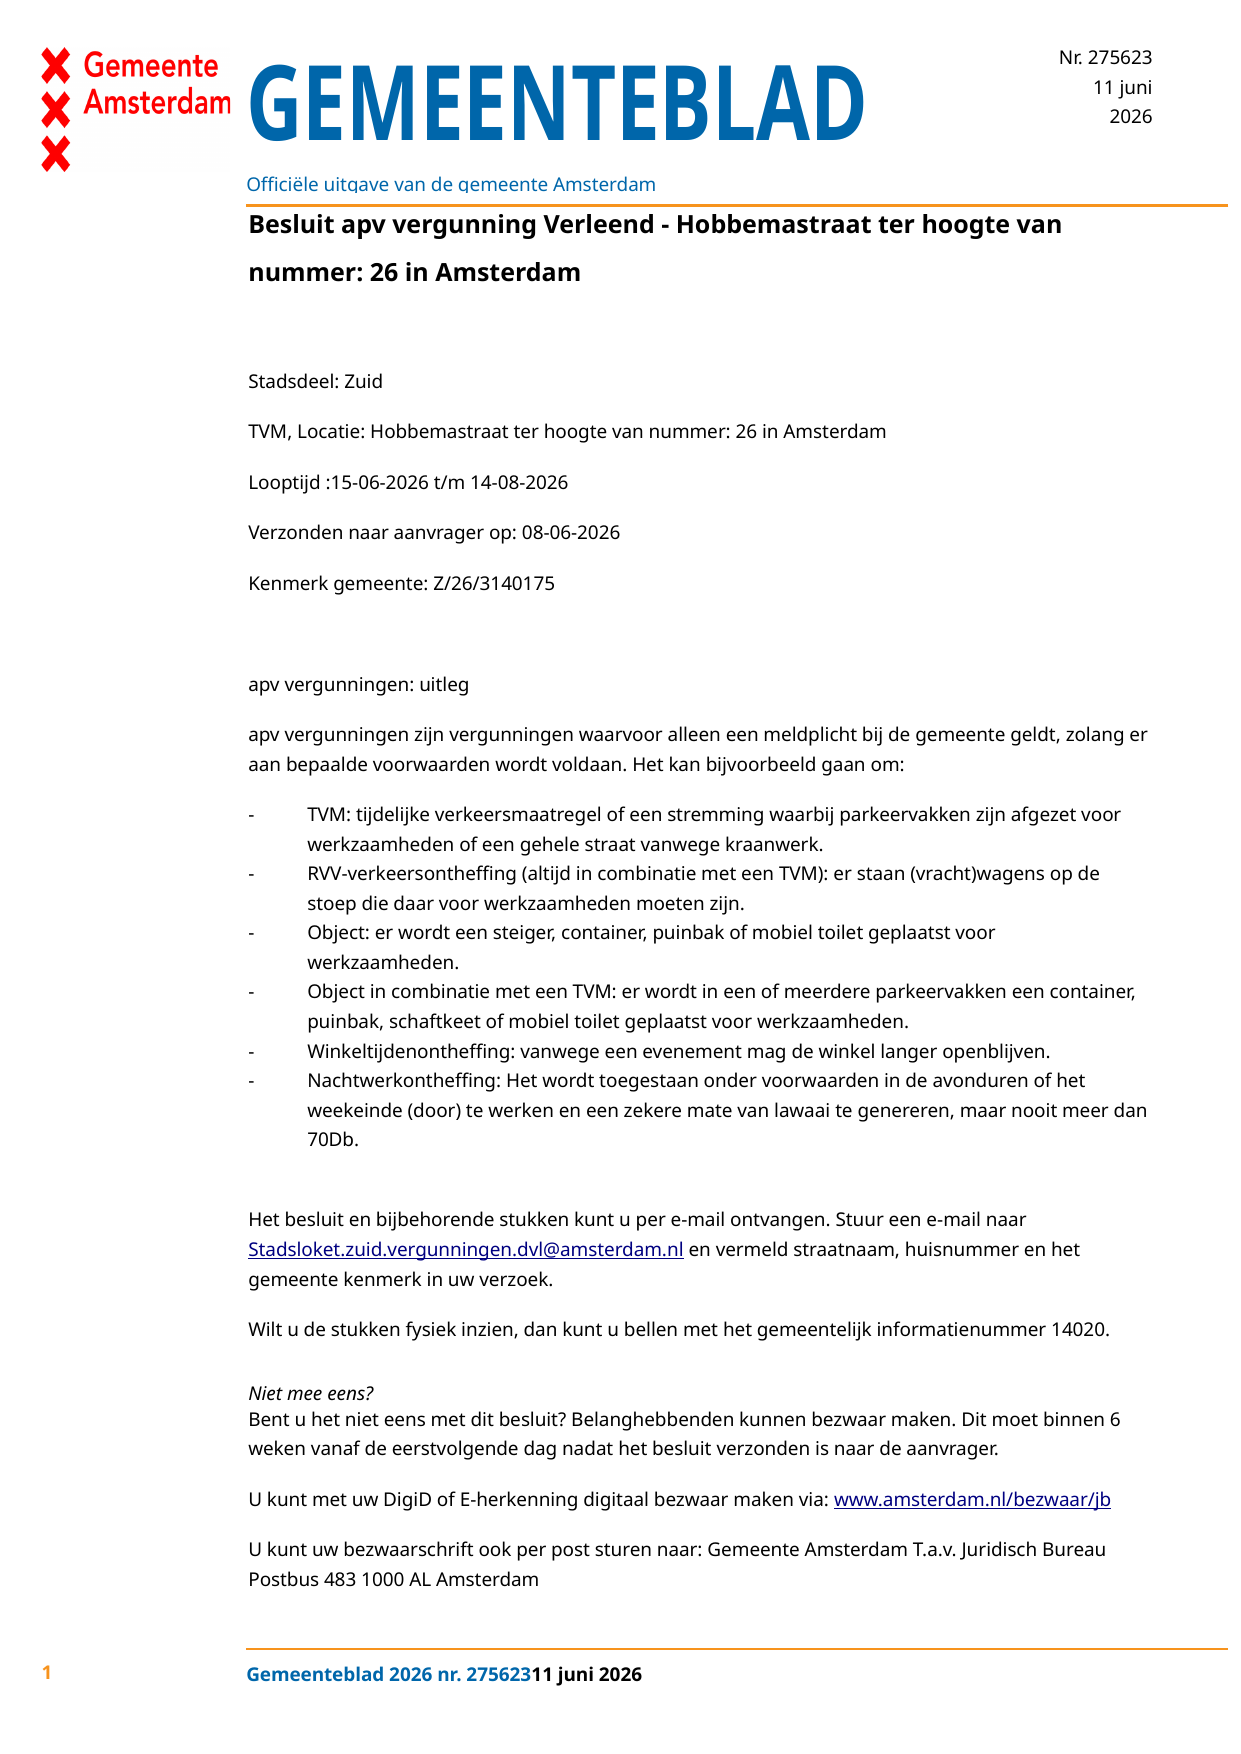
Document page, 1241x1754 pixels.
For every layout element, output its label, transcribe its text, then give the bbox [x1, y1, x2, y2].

text Bent u het niet eens met dit besluit? Belanghebbenden kunnen bezwaar maken. Dit moet binnen 6 weken vanaf de eerstvolgende dag nadat het besluit verzonden is naar de aanvrager. [248, 1406, 1152, 1461]
text TVM, Locatie: Hobbemastraat ter hoogte van nummer: 26 in Amsterdam [248, 419, 1152, 444]
text Besluit apv vergunning Verleend - Hobbemastraat ter hoogte van nummer: 26 in Amsterdam [248, 207, 1152, 288]
list RVV-verkeersontheffing (altijd in combinatie met een TVM): er staan (vracht)wagens op de stoep die daar voor werkzaamheden moeten zijn. [248, 860, 1152, 916]
text Niet mee eens? [248, 1380, 1152, 1406]
list Winkeltijdenontheffing: vanwege een evenement mag de winkel langer openblijven. [248, 1038, 1152, 1064]
picture [41, 47, 231, 172]
text Kenmerk gemeente: Z/26/3140175 [248, 570, 1152, 596]
list Object in combinatie met een TVM: er wordt in een of meerdere parkeervakken een container, puinbak, schaftkeet of mobiel toilet geplaatst voor werkzaamheden. [248, 979, 1152, 1034]
list TVM: tijdelijke verkeersmaatregel of een stremming waarbij parkeervakken zijn afgezet voor werkzaamheden of een gehele straat vanwege kraanwerk. [248, 801, 1152, 857]
text apv vergunningen: uitleg [248, 671, 1152, 697]
text U kunt met uw DigiD of E-herkenning digitaal bezwaar maken via: www.amsterdam.nl/bezwaar/jb [248, 1486, 1152, 1512]
text Looptijd :15-06-2026 t/m 14-08-2026 [248, 469, 1152, 495]
text U kunt uw bezwaarschrift ook per post sturen naar: Gemeente Amsterdam T.a.v. Juridisch Bureau Postbus 483 1000 AL Amsterdam [248, 1536, 1152, 1592]
text Wilt u de stukken fysiek inzien, dan kunt u bellen met het gemeentelijk informatienummer 14020. [248, 1316, 1152, 1342]
list Object: er wordt een steiger, container, puinbak of mobiel toilet geplaatst voor werkzaamheden. [248, 919, 1152, 975]
text apv vergunningen zijn vergunningen waarvoor alleen een meldplicht bij de gemeente geldt, zolang er aan bepaalde voorwaarden wordt voldaan. Het kan bijvoorbeeld gaan om: [248, 721, 1152, 777]
text Het besluit en bijbehorende stukken kunt u per e-mail ontvangen. Stuur een e-mail naar Stadsloket.zuid.vergunningen.dvl@amsterdam.nl en vermeld straatnaam, huisnummer en het gemeente kenmerk in uw verzoek. [248, 1207, 1152, 1292]
text Stadsdeel: Zuid [248, 368, 1152, 394]
list Nachtwerkontheffing: Het wordt toegestaan onder voorwaarden in de avonduren of het weekeinde (door) te werken en een zekere mate van lawaai te genereren, maar nooit meer dan 70Db. [248, 1067, 1152, 1152]
text Verzonden naar aanvrager op: 08-06-2026 [248, 519, 1152, 545]
